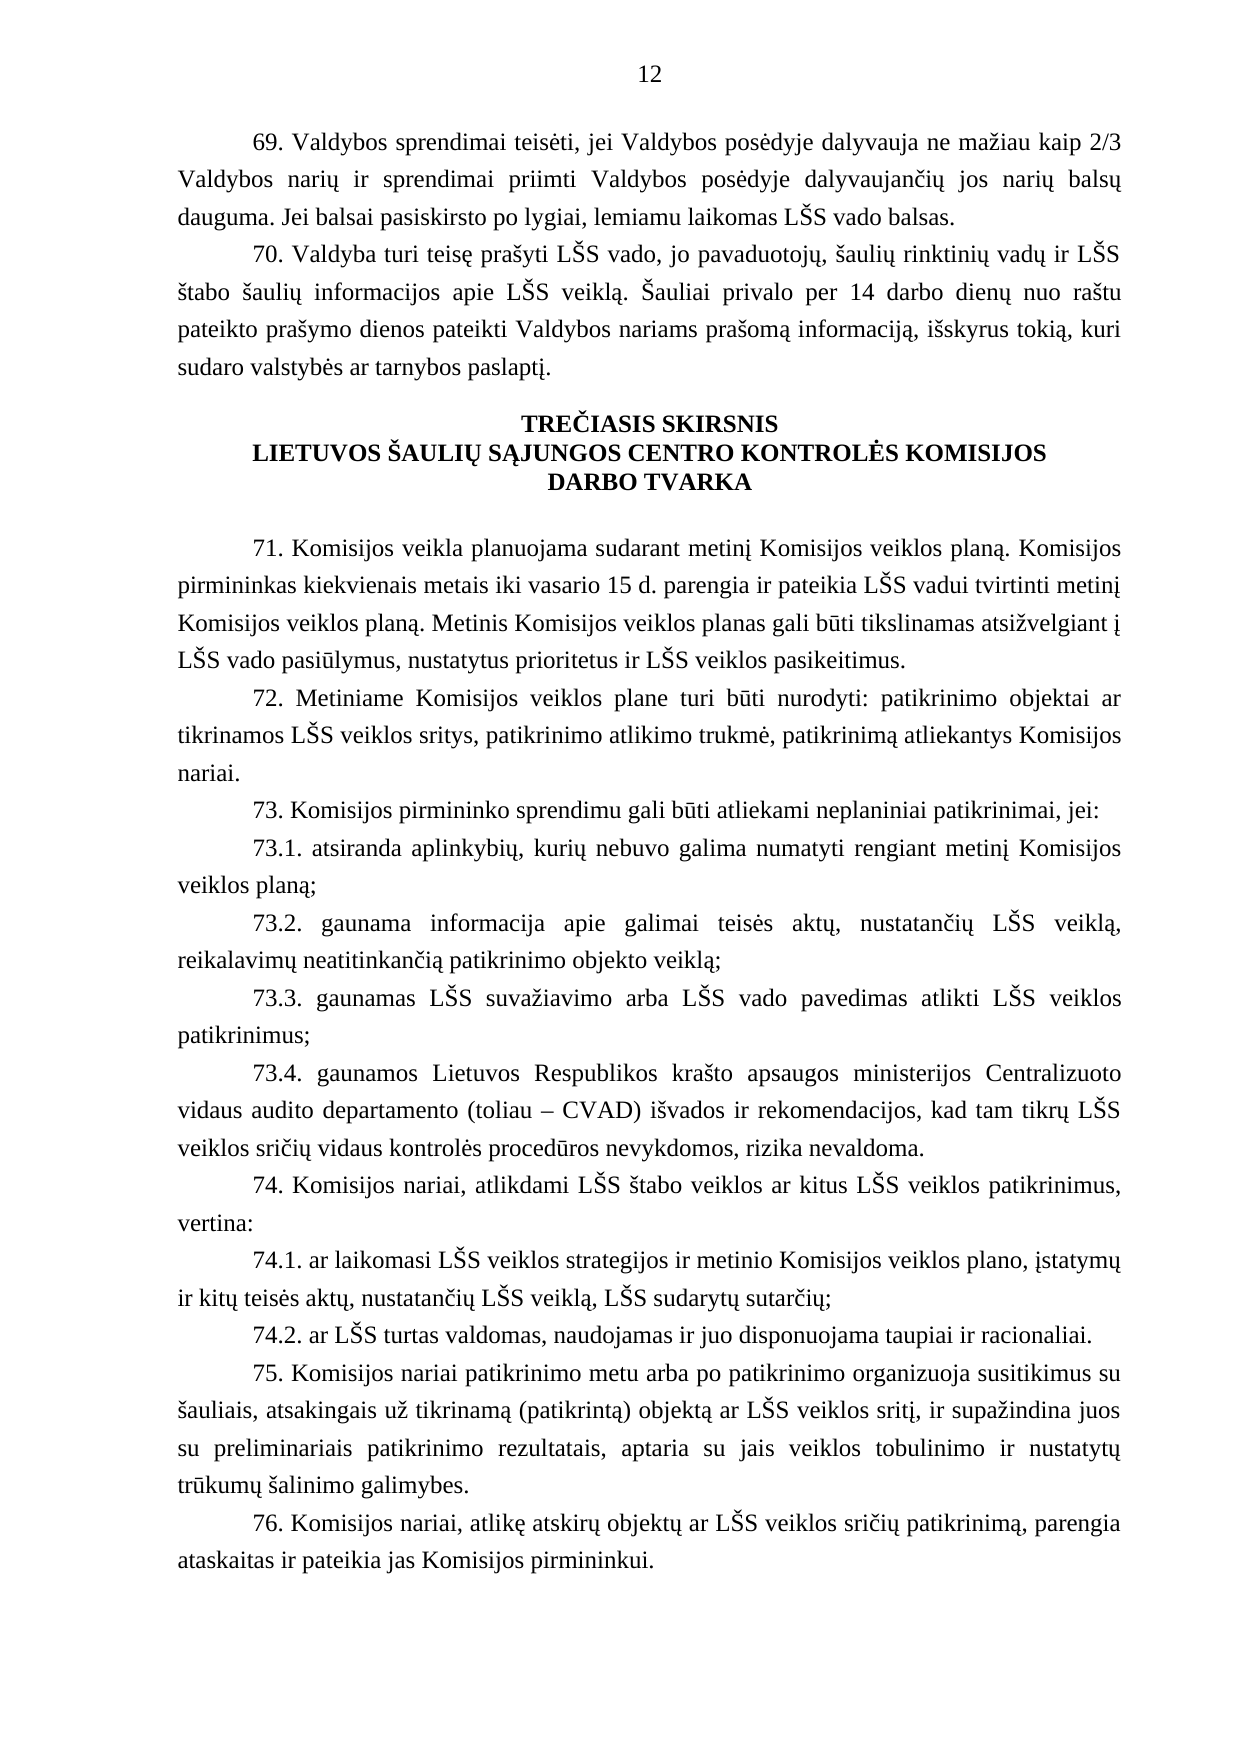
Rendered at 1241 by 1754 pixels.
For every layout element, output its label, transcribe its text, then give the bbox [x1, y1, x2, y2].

text 73. Komisijos pirmininko sprendimu gali būti atliekami neplaniniai patikrinimai, jei: [177, 787, 1122, 824]
text 71. Komisijos veikla planuojama sudarant metinį Komisijos veiklos planą. Komisijos pirmininkas kiekvienais metais iki vasario 15 d. parengia ir pateikia LŠS vadui tvirtinti metinį Komisijos veiklos planą. Metinis Komisijos veiklos planas gali būti tikslinamas atsižvelgiant į LŠS vado pasiūlymus, nustatytus prioritetus ir LŠS veiklos pasikeitimus. [177, 524, 1122, 674]
text 73.2. gaunama informacija apie galimai teisės aktų, nustatančių LŠS veiklą, reikalavimų neatitinkančią patikrinimo objekto veiklą; [177, 899, 1122, 974]
text 74.1. ar laikomasi LŠS veiklos strategijos ir metinio Komisijos veiklos plano, įstatymų ir kitų teisės aktų, nustatančių LŠS veiklą, LŠS sudarytų sutarčių; [177, 1237, 1122, 1312]
text TREČIASIS SKIRSNIS [177, 409, 1122, 438]
text 72. Metiniame Komisijos veiklos plane turi būti nurodyti: patikrinimo objektai ar tikrinamos LŠS veiklos sritys, patikrinimo atlikimo trukmė, patikrinimą atliekantys Komisijos nariai. [177, 674, 1122, 787]
text 73.1. atsiranda aplinkybių, kurių nebuvo galima numatyti rengiant metinį Komisijos veiklos planą; [177, 824, 1122, 899]
text 73.4. gaunamos Lietuvos Respublikos krašto apsaugos ministerijos Centralizuoto vidaus audito departamento (toliau – CVAD) išvados ir rekomendacijos, kad tam tikrų LŠS veiklos sričių vidaus kontrolės procedūros nevykdomos, rizika nevaldoma. [177, 1049, 1122, 1162]
text 69. Valdybos sprendimai teisėti, jei Valdybos posėdyje dalyvauja ne mažiau kaip 2/3 Valdybos narių ir sprendimai priimti Valdybos posėdyje dalyvaujančių jos narių balsų dauguma. Jei balsai pasiskirsto po lygiai, lemiamu laikomas LŠS vado balsas. [177, 118, 1122, 231]
text 76. Komisijos nariai, atlikę atskirų objektų ar LŠS veiklos sričių patikrinimą, parengia ataskaitas ir pateikia jas Komisijos pirmininkui. [177, 1499, 1122, 1574]
text 73.3. gaunamas LŠS suvažiavimo arba LŠS vado pavedimas atlikti LŠS veiklos patikrinimus; [177, 974, 1122, 1049]
text LIETUVOS ŠAULIŲ SĄJUNGOS CENTRO KONTROLĖS KOMISIJOS [177, 438, 1122, 467]
text 70. Valdyba turi teisę prašyti LŠS vado, jo pavaduotojų, šaulių rinktinių vadų ir LŠS štabo šaulių informacijos apie LŠS veiklą. Šauliai privalo per 14 darbo dienų nuo raštu pateikto prašymo dienos pateikti Valdybos nariams prašomą informaciją, išskyrus tokią, kuri sudaro valstybės ar tarnybos paslaptį. [177, 231, 1122, 381]
text 75. Komisijos nariai patikrinimo metu arba po patikrinimo organizuoja susitikimus su šauliais, atsakingais už tikrinamą (patikrintą) objektą ar LŠS veiklos sritį, ir supažindina juos su preliminariais patikrinimo rezultatais, aptaria su jais veiklos tobulinimo ir nustatytų trūkumų šalinimo galimybes. [177, 1349, 1122, 1499]
text 74. Komisijos nariai, atlikdami LŠS štabo veiklos ar kitus LŠS veiklos patikrinimus, vertina: [177, 1162, 1122, 1237]
text 74.2. ar LŠS turtas valdomas, naudojamas ir juo disponuojama taupiai ir racionaliai. [177, 1312, 1122, 1349]
text DARBO TVARKA [177, 467, 1122, 496]
